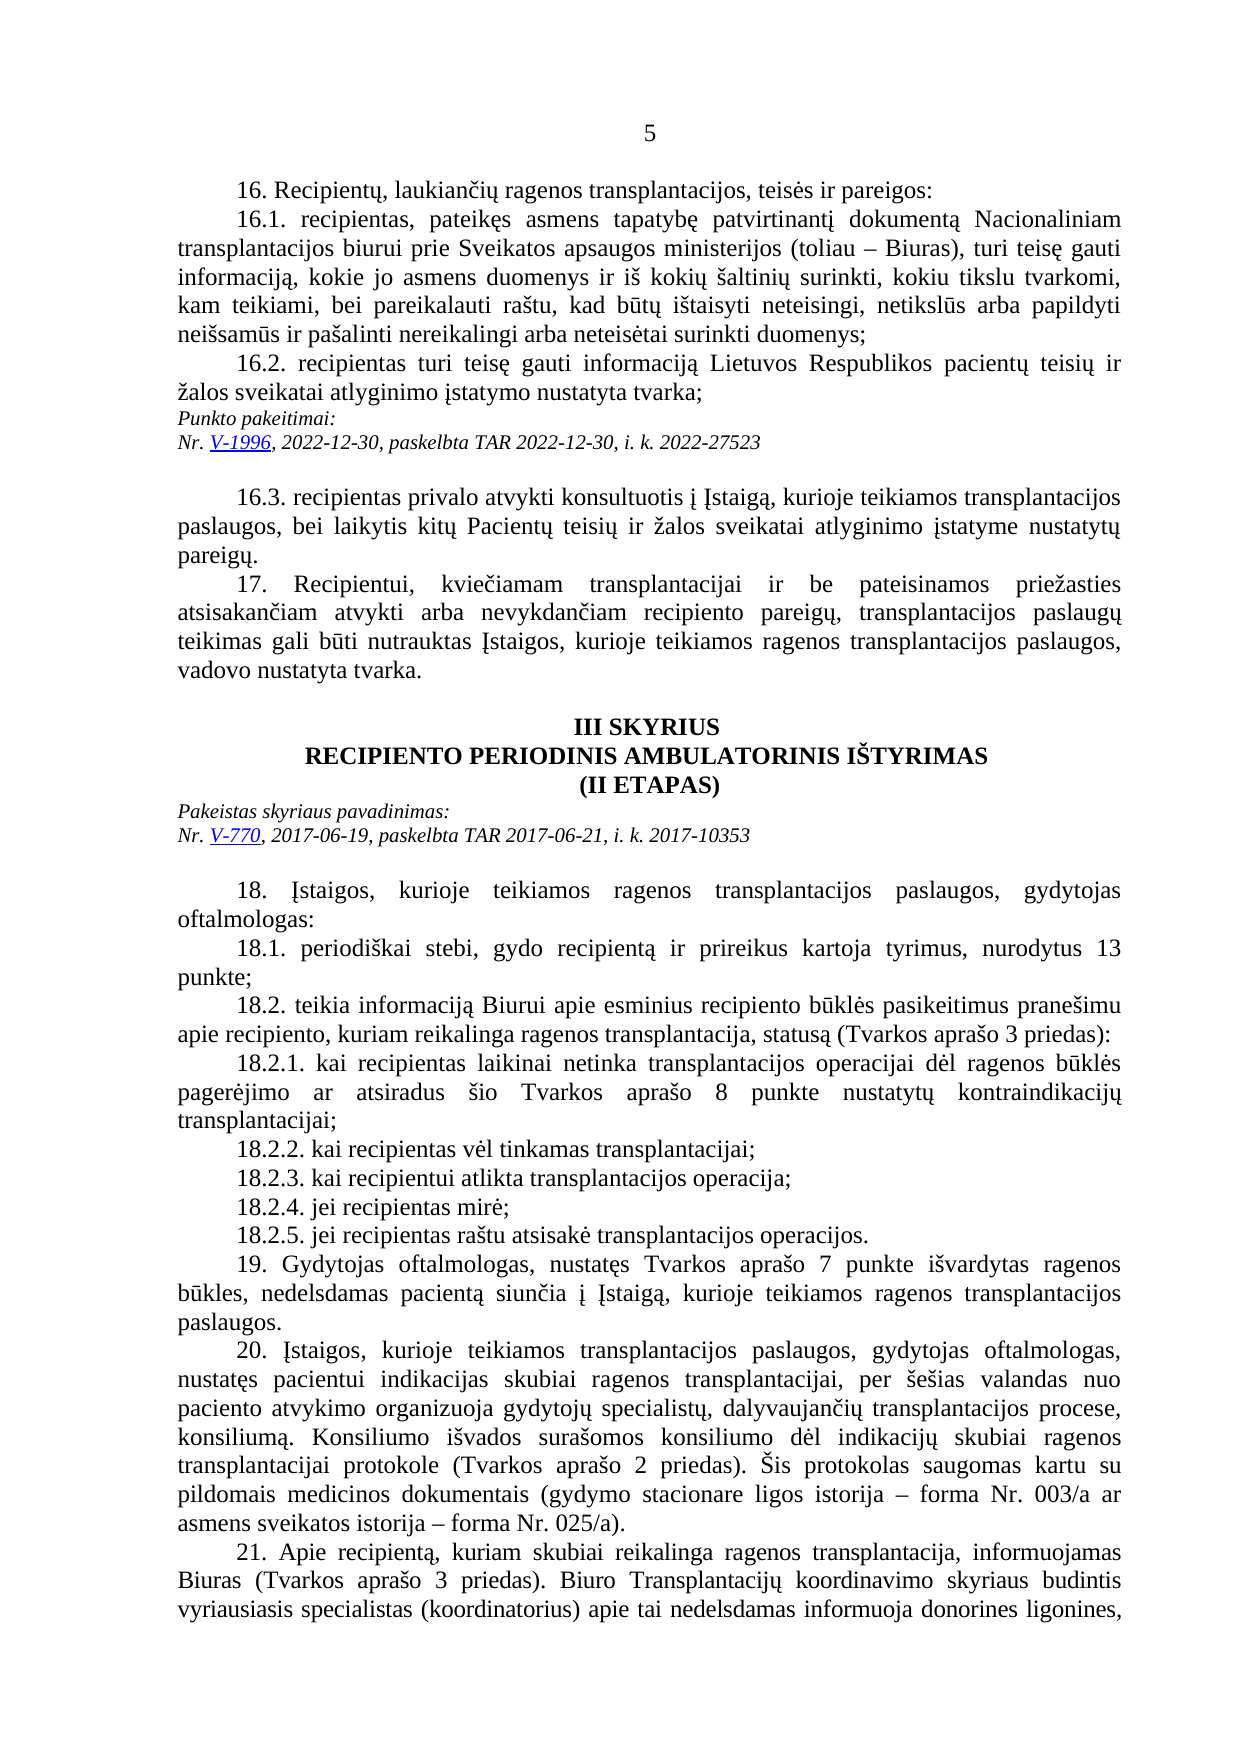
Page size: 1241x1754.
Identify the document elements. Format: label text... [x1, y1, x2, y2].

text 18.2. teikia informaciją Biurui apie esminius recipiento būklės pasikeitimus pranešimu apie recipiento, kuriam reikalinga ragenos transplantacija, statusą (Tvarkos aprašo 3 priedas): [177, 991, 1122, 1048]
text (II ETAPAS) [177, 770, 1122, 799]
text 16.2. recipientas turi teisę gauti informaciją Lietuvos Respublikos pacientų teisių ir žalos sveikatai atlyginimo įstatymo nustatyta tvarka; [177, 348, 1122, 406]
text 18.2.1. kai recipientas laikinai netinka transplantacijos operacijai dėl ragenos būklės pagerėjimo ar atsiradus šio Tvarkos aprašo 8 punkte nustatytų kontraindikacijų transplantacijai; [177, 1048, 1122, 1134]
text 16.3. recipientas privalo atvykti konsultuotis į Įstaigą, kurioje teikiamos transplantacijos paslaugos, bei laikytis kitų Pacientų teisių ir žalos sveikatai atlyginimo įstatyme nustatytų pareigų. [177, 482, 1122, 569]
text 16. Recipientų, laukiančių ragenos transplantacijos, teisės ir pareigos: [177, 176, 1122, 204]
text 18. Įstaigos, kurioje teikiamos ragenos transplantacijos paslaugos, gydytojas oftalmologas: [177, 876, 1122, 933]
text 16.1. recipientas, pateikęs asmens tapatybę patvirtinantį dokumentą Nacionaliniam transplantacijos biurui prie Sveikatos apsaugos ministerijos (toliau – Biuras), turi teisę gauti informaciją, kokie jo asmens duomenys ir iš kokių šaltinių surinkti, kokiu tikslu tvarkomi, kam teikiami, bei pareikalauti raštu, kad būtų ištaisyti neteisingi, netikslūs arba papildyti neišsamūs ir pašalinti nereikalingi arba neteisėtai surinkti duomenys; [177, 204, 1122, 348]
text Pakeistas skyriaus pavadinimas: [177, 799, 1122, 823]
text 21. Apie recipientą, kuriam skubiai reikalinga ragenos transplantacija, informuojamas Biuras (Tvarkos aprašo 3 priedas). Biuro Transplantacijų koordinavimo skyriaus budintis vyriausiasis specialistas (koordinatorius) apie tai nedelsdamas informuoja donorines ligonines, [177, 1537, 1122, 1623]
text Nr. V-770, 2017-06-19, paskelbta TAR 2017-06-21, i. k. 2017-10353 [177, 823, 1122, 847]
text Nr. V-1996, 2022-12-30, paskelbta TAR 2022-12-30, i. k. 2022-27523 [177, 430, 1122, 454]
text 18.2.2. kai recipientas vėl tinkamas transplantacijai; [177, 1134, 1122, 1163]
text 20. Įstaigos, kurioje teikiamos transplantacijos paslaugos, gydytojas oftalmologas, nustatęs pacientui indikacijas skubiai ragenos transplantacijai, per šešias valandas nuo paciento atvykimo organizuoja gydytojų specialistų, dalyvaujančių transplantacijos procese, konsiliumą. Konsiliumo išvados surašomos konsiliumo dėl indikacijų skubiai ragenos transplantacijai protokole (Tvarkos aprašo 2 priedas). Šis protokolas saugomas kartu su pildomais medicinos dokumentais (gydymo stacionare ligos istorija – forma Nr. 003/a ar asmens sveikatos istorija – forma Nr. 025/a). [177, 1336, 1122, 1537]
text Punkto pakeitimai: [177, 406, 1122, 430]
text 18.1. periodiškai stebi, gydo recipientą ir prireikus kartoja tyrimus, nurodytus 13 punkte; [177, 933, 1122, 991]
text 19. Gydytojas oftalmologas, nustatęs Tvarkos aprašo 7 punkte išvardytas ragenos būkles, nedelsdamas pacientą siunčia į Įstaigą, kurioje teikiamos ragenos transplantacijos paslaugos. [177, 1249, 1122, 1336]
text 17. Recipientui, kviečiamam transplantacijai ir be pateisinamos priežasties atsisakančiam atvykti arba nevykdančiam recipiento pareigų, transplantacijos paslaugų teikimas gali būti nutrauktas Įstaigos, kurioje teikiamos ragenos transplantacijos paslaugos, vadovo nustatyta tvarka. [177, 569, 1122, 684]
text 18.2.3. kai recipientui atlikta transplantacijos operacija; [177, 1163, 1122, 1192]
text 18.2.5. jei recipientas raštu atsisakė transplantacijos operacijos. [177, 1221, 1122, 1249]
text 18.2.4. jei recipientas mirė; [177, 1192, 1122, 1221]
text III SKYRIUS RECIPIENTO PERIODINIS AMBULATORINIS IŠTYRIMAS [177, 712, 1122, 770]
